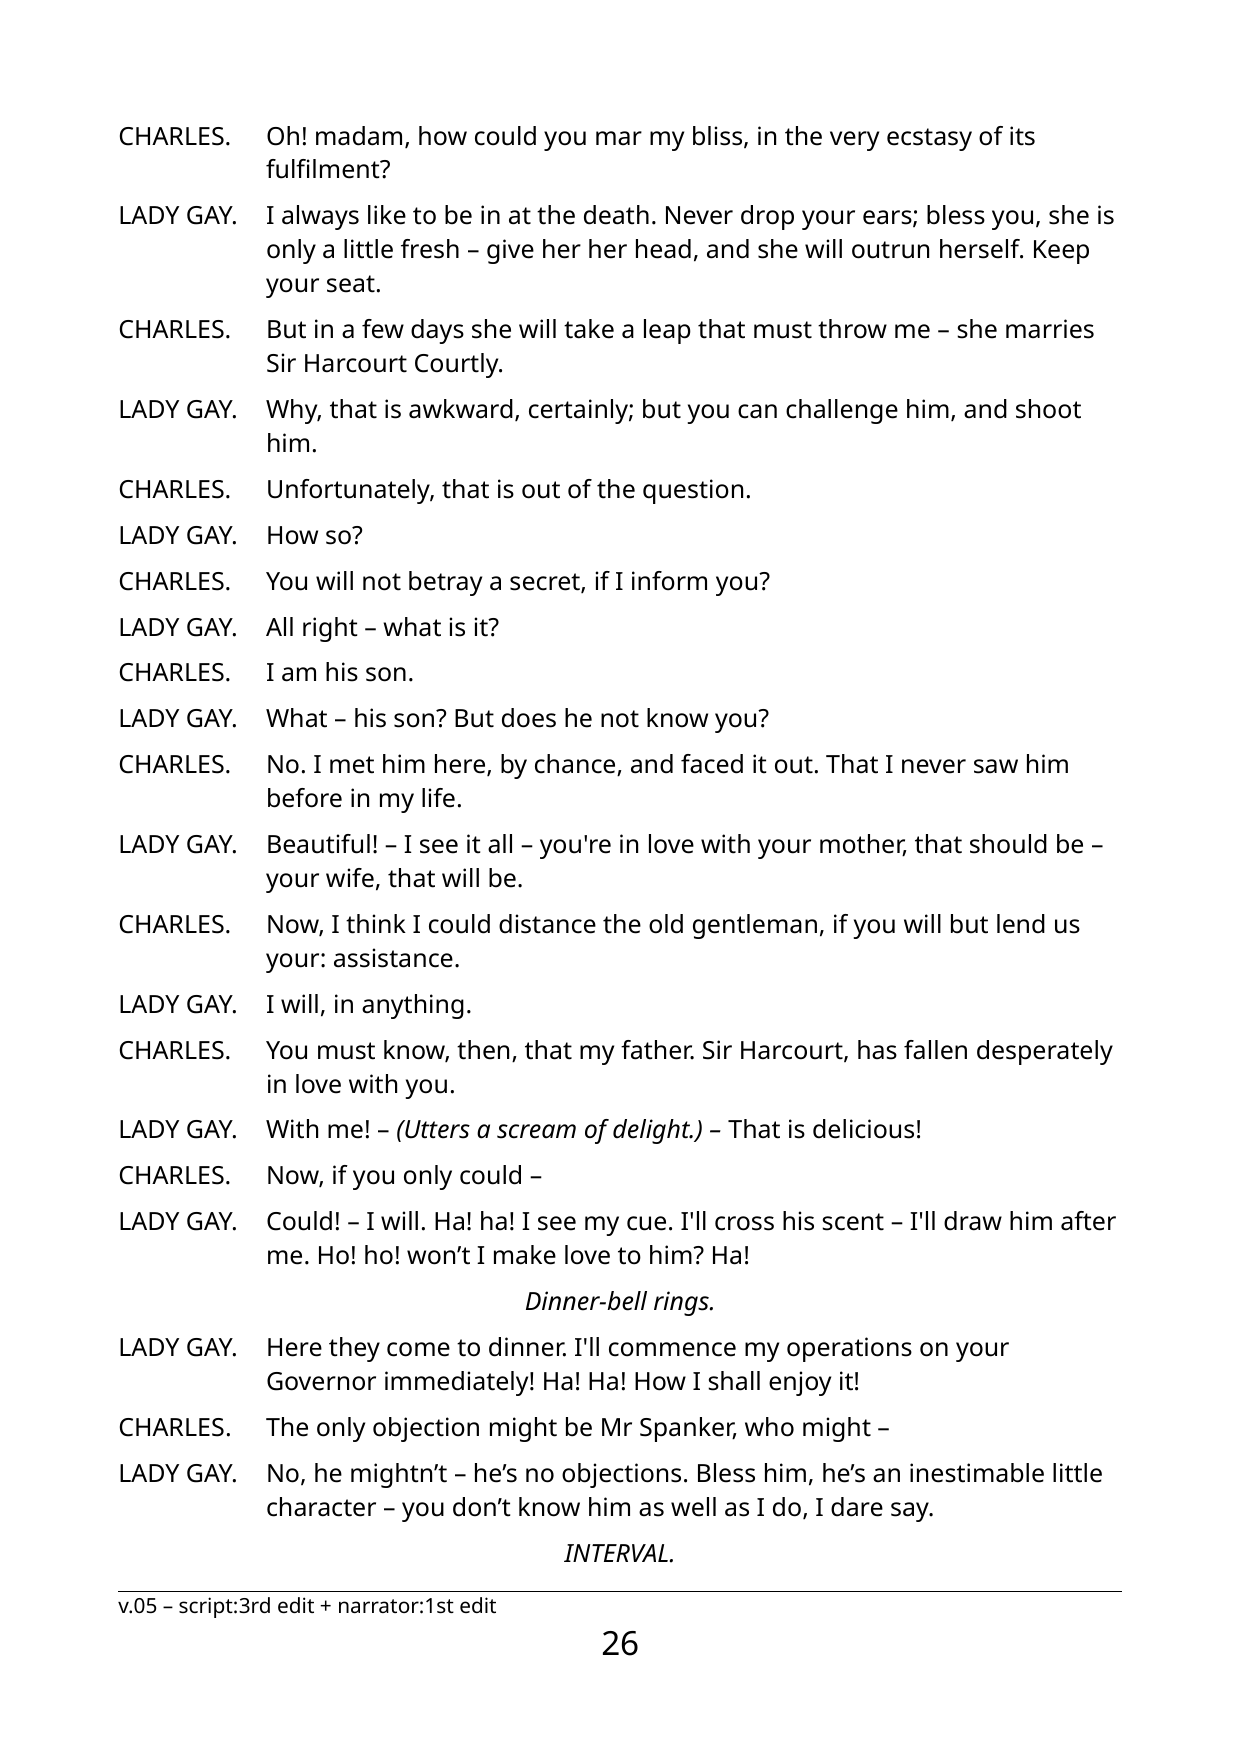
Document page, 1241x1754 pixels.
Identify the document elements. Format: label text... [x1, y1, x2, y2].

text LADY GAY. What – his son? But does he not know you? [118, 701, 1122, 735]
text LADY GAY. Here they come to dinner. I'll commence my operations on your Governor immediately! Ha! Ha! How I shall enjoy it! [118, 1329, 1122, 1398]
text CHARLES. No. I met him here, by chance, and faced it out. That I never saw him before in my life. [118, 747, 1122, 815]
text CHARLES. You will not betray a secret, if I inform you? [118, 563, 1122, 597]
text LADY GAY. Why, that is awkward, certainly; but you can challenge him, and shoot him. [118, 392, 1122, 460]
text CHARLES. Now, I think I could distance the old gentleman, if you will but lend us your: assistance. [118, 907, 1122, 975]
text LADY GAY. No, he mightn’t – he’s no objections. Bless him, he’s an inestimable little character – you don’t know him as well as I do, I dare say. [118, 1455, 1122, 1523]
text Dinner-bell rings. [118, 1284, 1122, 1318]
text LADY GAY. Could! – I will. Ha! ha! I see my cue. I'll cross his scent – I'll draw him after me. Ho! ho! won’t I make love to him? Ha! [118, 1204, 1122, 1272]
text CHARLES. Unfortunately, that is out of the question. [118, 472, 1122, 506]
text INTERVAL. [118, 1535, 1122, 1569]
text LADY GAY. Beautiful! – I see it all – you're in love with your mother, that should be – your wife, that will be. [118, 827, 1122, 895]
text LADY GAY. With me! – (Utters a scream of delight.) – That is delicious! [118, 1112, 1122, 1146]
text CHARLES. But in a few days she will take a leap that must throw me – she marries Sir Harcourt Courtly. [118, 312, 1122, 380]
text CHARLES. The only objection might be Mr Spanker, who might – [118, 1409, 1122, 1443]
text LADY GAY. All right – what is it? [118, 609, 1122, 643]
text LADY GAY. How so? [118, 518, 1122, 552]
text CHARLES. You must know, then, that my father. Sir Harcourt, has fallen desperately in love with you. [118, 1032, 1122, 1100]
text LADY GAY. I always like to be in at the death. Never drop your ears; bless you, she is only a little fresh – give her her head, and she will outrun herself. Keep your seat. [118, 198, 1122, 300]
text CHARLES. I am his son. [118, 655, 1122, 689]
text LADY GAY. I will, in anything. [118, 986, 1122, 1021]
text CHARLES. Now, if you only could – [118, 1158, 1122, 1192]
text CHARLES. Oh! madam, how could you mar my bliss, in the very ecstasy of its fulfilment? [118, 118, 1122, 186]
